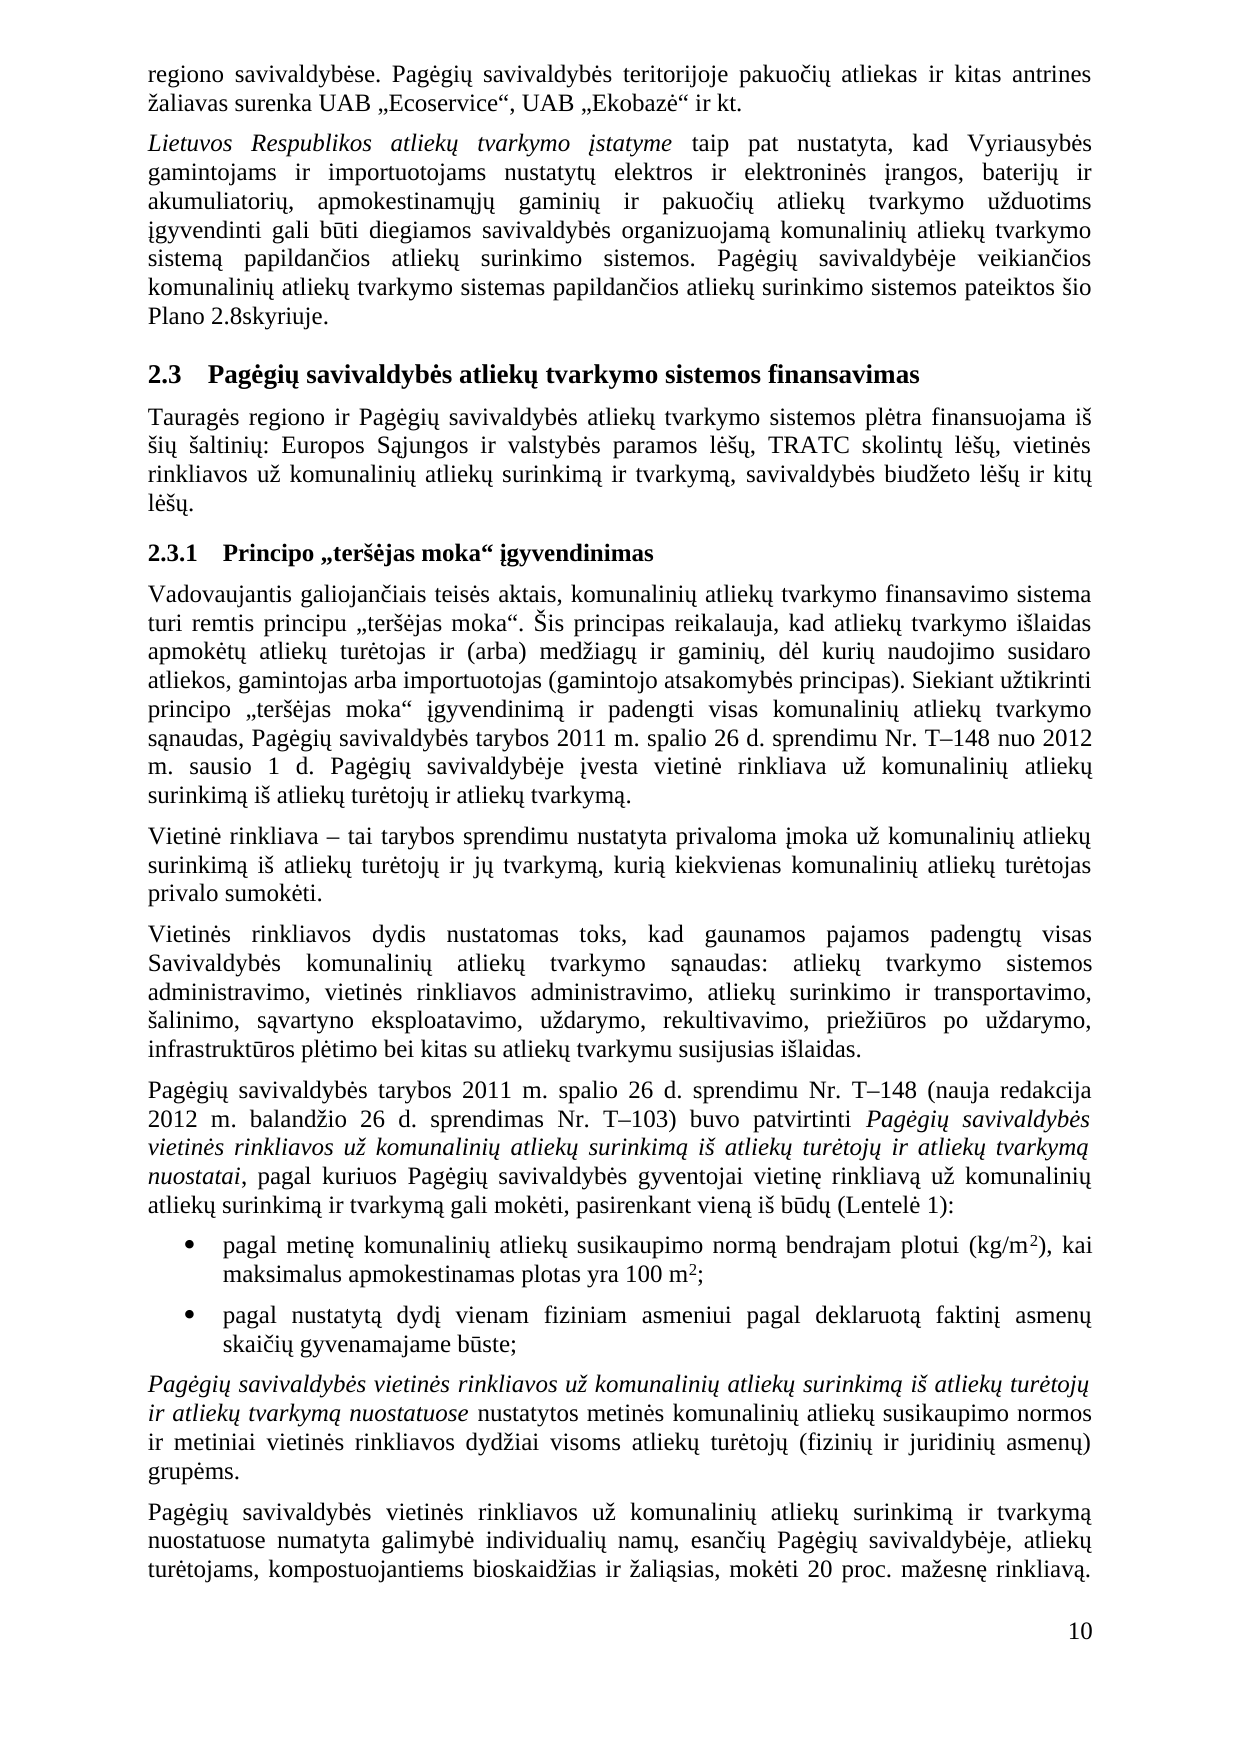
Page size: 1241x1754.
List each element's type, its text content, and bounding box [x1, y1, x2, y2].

text Pagėgių savivaldybės vietinės rinkliavos už komunalinių atliekų surinkimą iš atliekų turėtojų ir atliekų tvarkymą nuostatuose nustatytos metinės komunalinių atliekų susikaupimo normos ir metiniai vietinės rinkliavos dydžiai visoms atliekų turėtojų (fizinių ir juridinių asmenų) grupėms. [148, 1369, 1092, 1484]
text Vietinės rinkliavos dydis nustatomas toks, kad gaunamos pajamos padengtų visas Savivaldybės komunalinių atliekų tvarkymo sąnaudas: atliekų tvarkymo sistemos administravimo, vietinės rinkliavos administravimo, atliekų surinkimo ir transportavimo, šalinimo, sąvartyno eksploatavimo, uždarymo, rekultivavimo, priežiūros po uždarymo, infrastruktūros plėtimo bei kitas su atliekų tvarkymu susijusias išlaidas. [148, 919, 1092, 1063]
text Vadovaujantis galiojančiais teisės aktais, komunalinių atliekų tvarkymo finansavimo sistema turi remtis principu „teršėjas moka“. Šis principas reikalauja, kad atliekų tvarkymo išlaidas apmokėtų atliekų turėtojas ir (arba) medžiagų ir gaminių, dėl kurių naudojimo susidaro atliekos, gamintojas arba importuotojas (gamintojo atsakomybės principas). Siekiant užtikrinti principo „teršėjas moka“ įgyvendinimą ir padengti visas komunalinių atliekų tvarkymo sąnaudas, Pagėgių savivaldybės tarybos 2011 m. spalio 26 d. sprendimu Nr. T–148 nuo 2012 m. sausio 1 d. Pagėgių savivaldybėje įvesta vietinė rinkliava už komunalinių atliekų surinkimą iš atliekų turėtojų ir atliekų tvarkymą. [148, 579, 1092, 809]
text Pagėgių savivaldybės tarybos 2011 m. spalio 26 d. sprendimu Nr. T–148 (nauja redakcija 2012 m. balandžio 26 d. sprendimas Nr. T–103) buvo patvirtinti Pagėgių savivaldybės vietinės rinkliavos už komunalinių atliekų surinkimą iš atliekų turėtojų ir atliekų tvarkymą nuostatai, pagal kuriuos Pagėgių savivaldybės gyventojai vietinę rinkliavą už komunalinių atliekų surinkimą ir tvarkymą gali mokėti, pasirenkant vieną iš būdų (Lentelė 1): [148, 1075, 1092, 1219]
text Tauragės regiono ir Pagėgių savivaldybės atliekų tvarkymo sistemos plėtra finansuojama iš šių šaltinių: Europos Sąjungos ir valstybės paramos lėšų, TRATC skolintų lėšų, vietinės rinkliavos už komunalinių atliekų surinkimą ir tvarkymą, savivaldybės biudžeto lėšų ir kitų lėšų. [148, 402, 1092, 517]
text  pagal metinę komunalinių atliekų susikaupimo normą bendrajam plotui (kg/m2), kai maksimalus apmokestinamas plotas yra 100 m2; [185, 1231, 1092, 1288]
text 2.3 Pagėgių savivaldybės atliekų tvarkymo sistemos finansavimas [148, 358, 1092, 390]
text Vietinė rinkliava – tai tarybos sprendimu nustatyta privaloma įmoka už komunalinių atliekų surinkimą iš atliekų turėtojų ir jų tvarkymą, kurią kiekvienas komunalinių atliekų turėtojas privalo sumokėti. [148, 821, 1092, 907]
text Pagėgių savivaldybės vietinės rinkliavos už komunalinių atliekų surinkimą ir tvarkymą nuostatuose numatyta galimybė individualių namų, esančių Pagėgių savivaldybėje, atliekų turėtojams, kompostuojantiems bioskaidžias ir žaliąsias, mokėti 20 proc. mažesnę rinkliavą. [148, 1497, 1092, 1583]
text  pagal nustatytą dydį vienam fiziniam asmeniui pagal deklaruotą faktinį asmenų skaičių gyvenamajame būste; [185, 1300, 1092, 1358]
text Lietuvos Respublikos atliekų tvarkymo įstatyme taip pat nustatyta, kad Vyriausybės gamintojams ir importuotojams nustatytų elektros ir elektroninės įrangos, baterijų ir akumuliatorių, apmokestinamųjų gaminių ir pakuočių atliekų tvarkymo užduotims įgyvendinti gali būti diegiamos savivaldybės organizuojamą komunalinių atliekų tvarkymo sistemą papildančios atliekų surinkimo sistemos. Pagėgių savivaldybėje veikiančios komunalinių atliekų tvarkymo sistemas papildančios atliekų surinkimo sistemos pateiktos šio Plano 2.8skyriuje. [148, 128, 1092, 330]
text regiono savivaldybėse. Pagėgių savivaldybės teritorijoje pakuočių atliekas ir kitas antrines žaliavas surenka UAB „Ecoservice“, UAB „Ekobazė“ ir kt. [148, 59, 1092, 117]
text 2.3.1 Principo „teršėjas moka“ įgyvendinimas [148, 538, 1092, 567]
